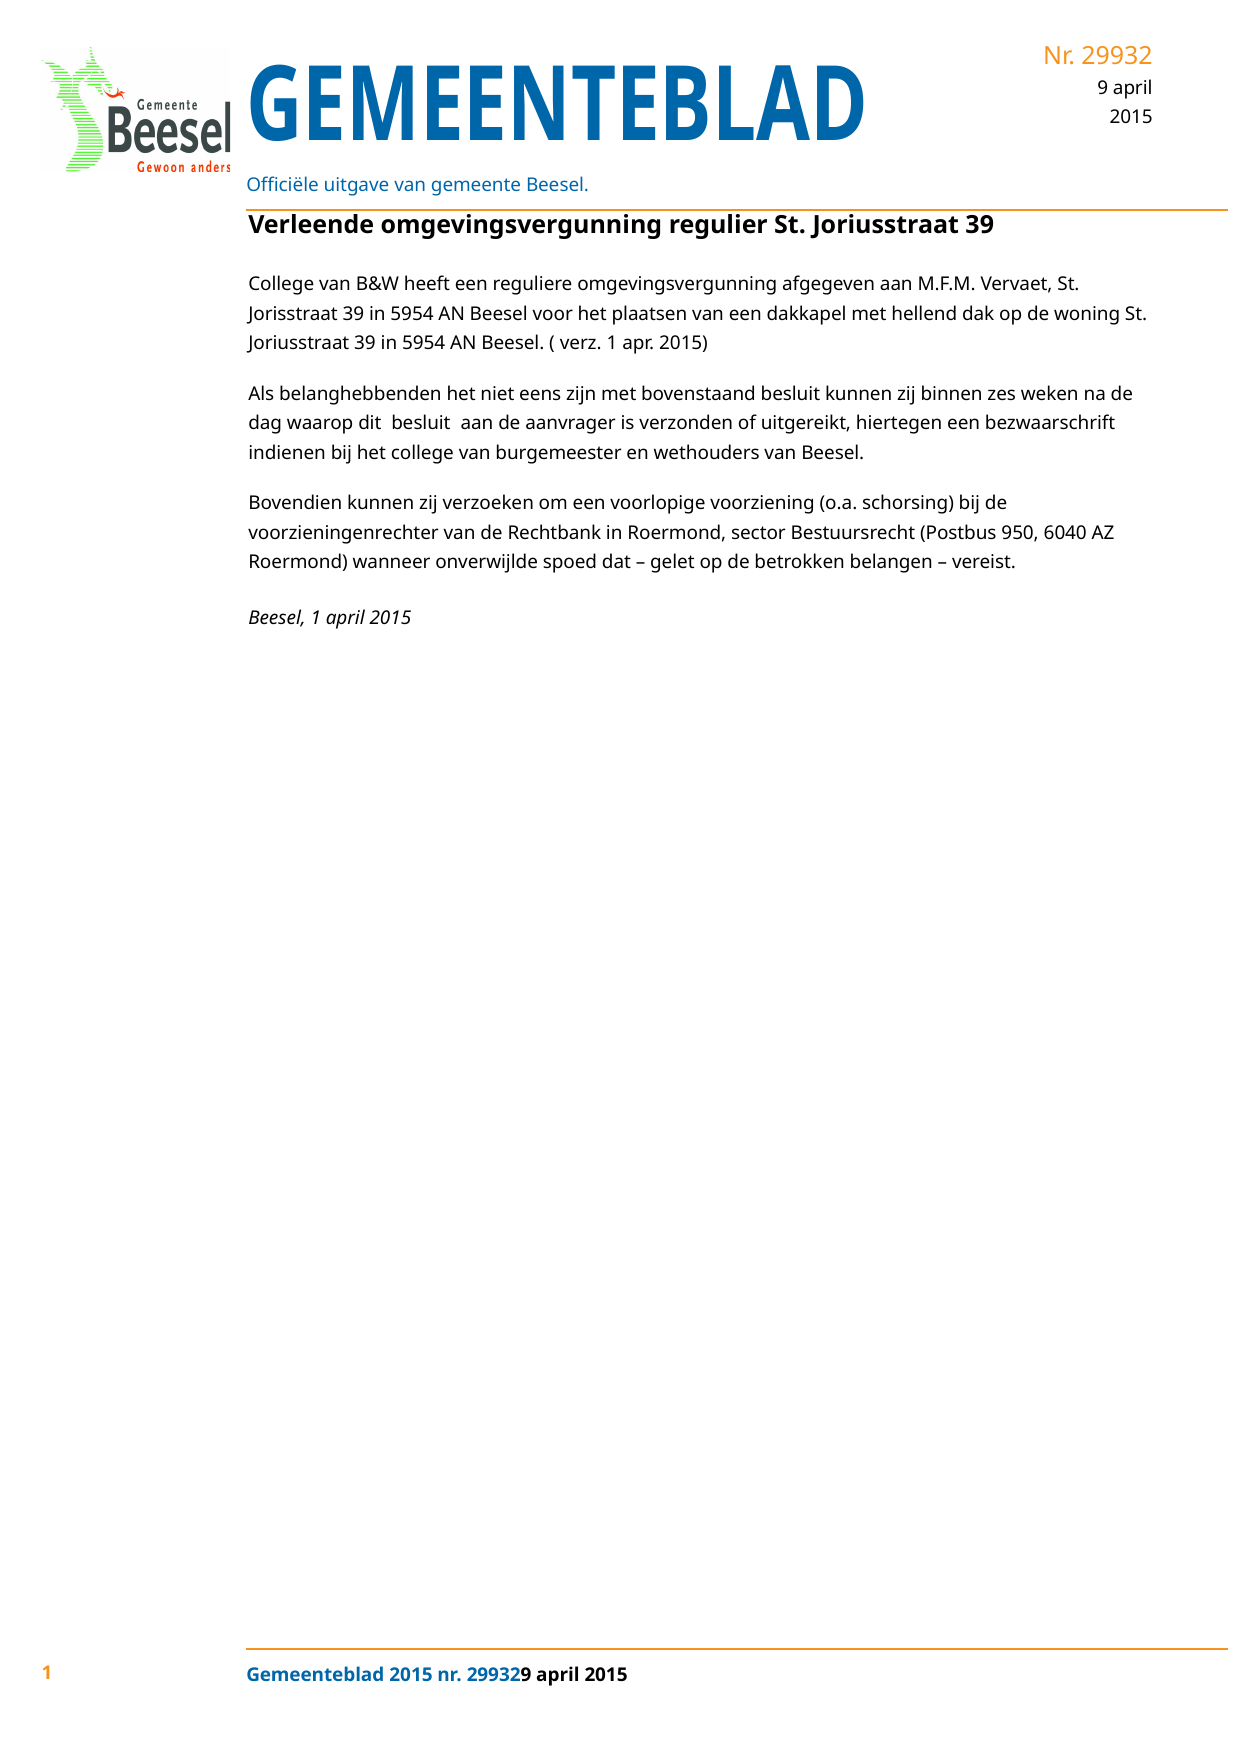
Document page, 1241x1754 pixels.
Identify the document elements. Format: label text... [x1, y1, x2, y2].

text Als belanghebbenden het niet eens zijn met bovenstaand besluit kunnen zij binnen zes weken na de dag waarop dit besluit aan de aanvrager is verzonden of uitgereikt, hiertegen een bezwaarschrift indienen bij het college van burgemeester en wethouders van Beesel. [248, 380, 1152, 465]
picture [41, 47, 231, 172]
text Verleende omgevingsvergunning regulier St. Joriusstraat 39 [248, 211, 1152, 241]
text College van B&W heeft een reguliere omgevingsvergunning afgegeven aan M.F.M. Vervaet, St. Jorisstraat 39 in 5954 AN Beesel voor het plaatsen van een dakkapel met hellend dak op de woning St. Joriusstraat 39 in 5954 AN Beesel. ( verz. 1 apr. 2015) [248, 270, 1152, 355]
text Beesel, 1 april 2015 [248, 604, 1152, 630]
text Bovendien kunnen zij verzoeken om een voorlopige voorziening (o.a. schorsing) bij de voorzieningenrechter van de Rechtbank in Roermond, sector Bestuursrecht (Postbus 950, 6040 AZ Roermond) wanneer onverwijlde spoed dat – gelet op de betrokken belangen – vereist. [248, 489, 1152, 574]
